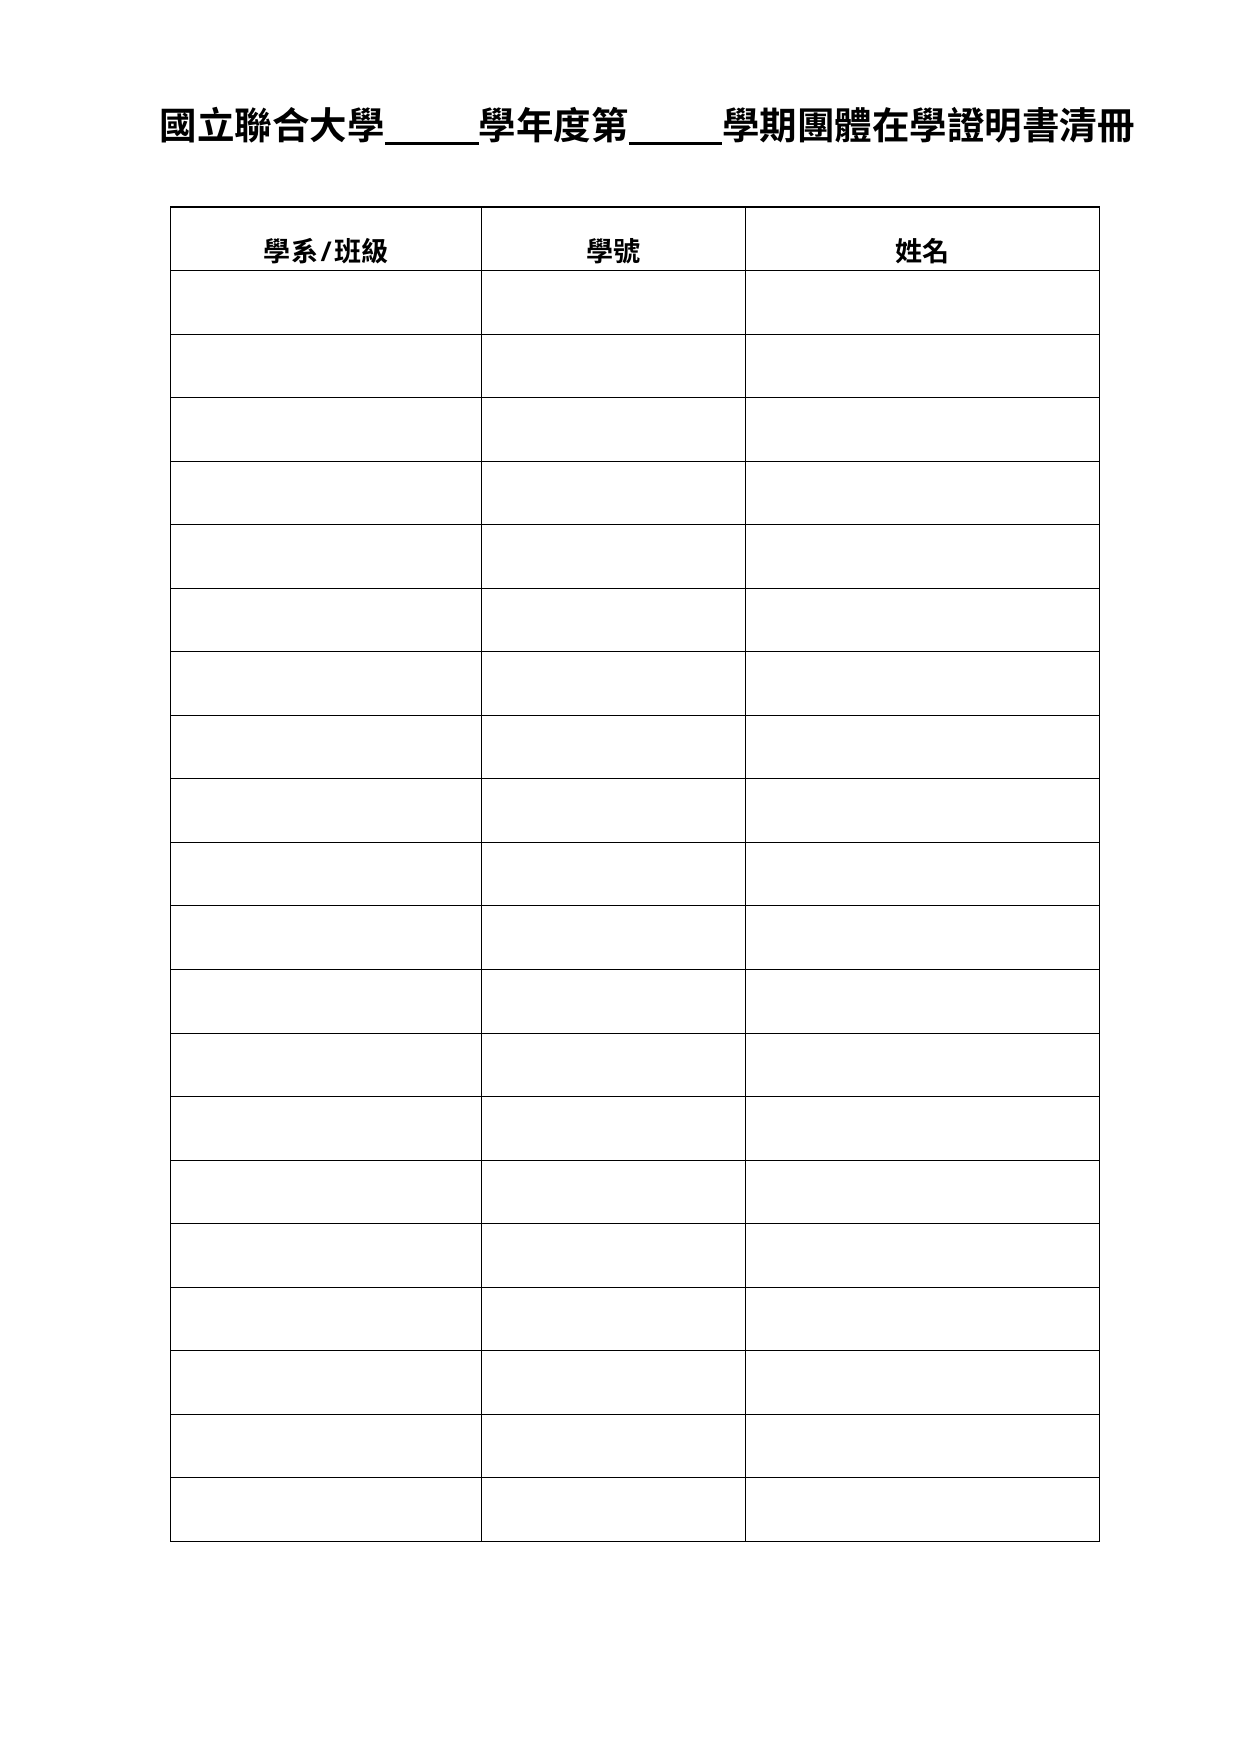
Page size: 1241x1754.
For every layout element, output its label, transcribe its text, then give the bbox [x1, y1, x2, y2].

table_cell [746, 271, 1099, 333]
table_cell [746, 843, 1099, 905]
table_cell [171, 1161, 481, 1223]
table_cell [482, 1097, 745, 1159]
table_cell [746, 1034, 1099, 1096]
table_cell [171, 779, 481, 842]
table_cell [482, 843, 745, 905]
table_cell [171, 589, 481, 651]
table_cell [482, 970, 745, 1032]
table_cell [171, 1415, 481, 1477]
table_cell [746, 462, 1099, 524]
table_cell [746, 335, 1099, 397]
table_cell [746, 1224, 1099, 1287]
table_cell [171, 1034, 481, 1096]
table_cell [746, 906, 1099, 969]
table_cell [171, 1478, 481, 1541]
text 國立聯合大學 學年度第 學期團體在學證明書清冊 [0, 81, 1196, 144]
table_cell [746, 1161, 1099, 1223]
table_cell [482, 1415, 745, 1477]
table_cell [171, 843, 481, 905]
table_cell [171, 335, 481, 397]
table_cell [746, 1478, 1099, 1541]
table_cell [482, 1224, 745, 1287]
table_cell [482, 1478, 745, 1541]
table_cell [171, 271, 481, 333]
table_cell [746, 1351, 1099, 1414]
table_cell [171, 462, 481, 524]
table_cell [746, 1097, 1099, 1159]
table_cell [482, 398, 745, 461]
table_header 姓名 [746, 208, 1099, 270]
table_cell [482, 906, 745, 969]
table_cell [482, 335, 745, 397]
table_cell [171, 1224, 481, 1287]
table_cell [482, 462, 745, 524]
table_cell [482, 1034, 745, 1096]
table_cell [746, 398, 1099, 461]
table_header 學系/班級 [171, 208, 481, 270]
table_cell [482, 716, 745, 778]
table_cell [482, 271, 745, 333]
table_cell [171, 398, 481, 461]
table_cell [171, 1351, 481, 1414]
table_cell [746, 1288, 1099, 1350]
table_cell [171, 716, 481, 778]
table_cell [171, 1097, 481, 1159]
table_cell [746, 652, 1099, 715]
table_cell [746, 716, 1099, 778]
table_cell [171, 906, 481, 969]
table_cell [746, 589, 1099, 651]
table_cell [482, 589, 745, 651]
table_cell [482, 1351, 745, 1414]
table_cell [746, 1415, 1099, 1477]
table_cell [171, 1288, 481, 1350]
table_cell [171, 652, 481, 715]
table_header 學號 [482, 208, 745, 270]
table_cell [746, 970, 1099, 1032]
table_cell [746, 779, 1099, 842]
table_cell [482, 1288, 745, 1350]
table_cell [171, 970, 481, 1032]
table_cell [171, 525, 481, 588]
table_cell [482, 525, 745, 588]
table_cell [482, 1161, 745, 1223]
table_cell [482, 779, 745, 842]
table_cell [482, 652, 745, 715]
table_cell [746, 525, 1099, 588]
